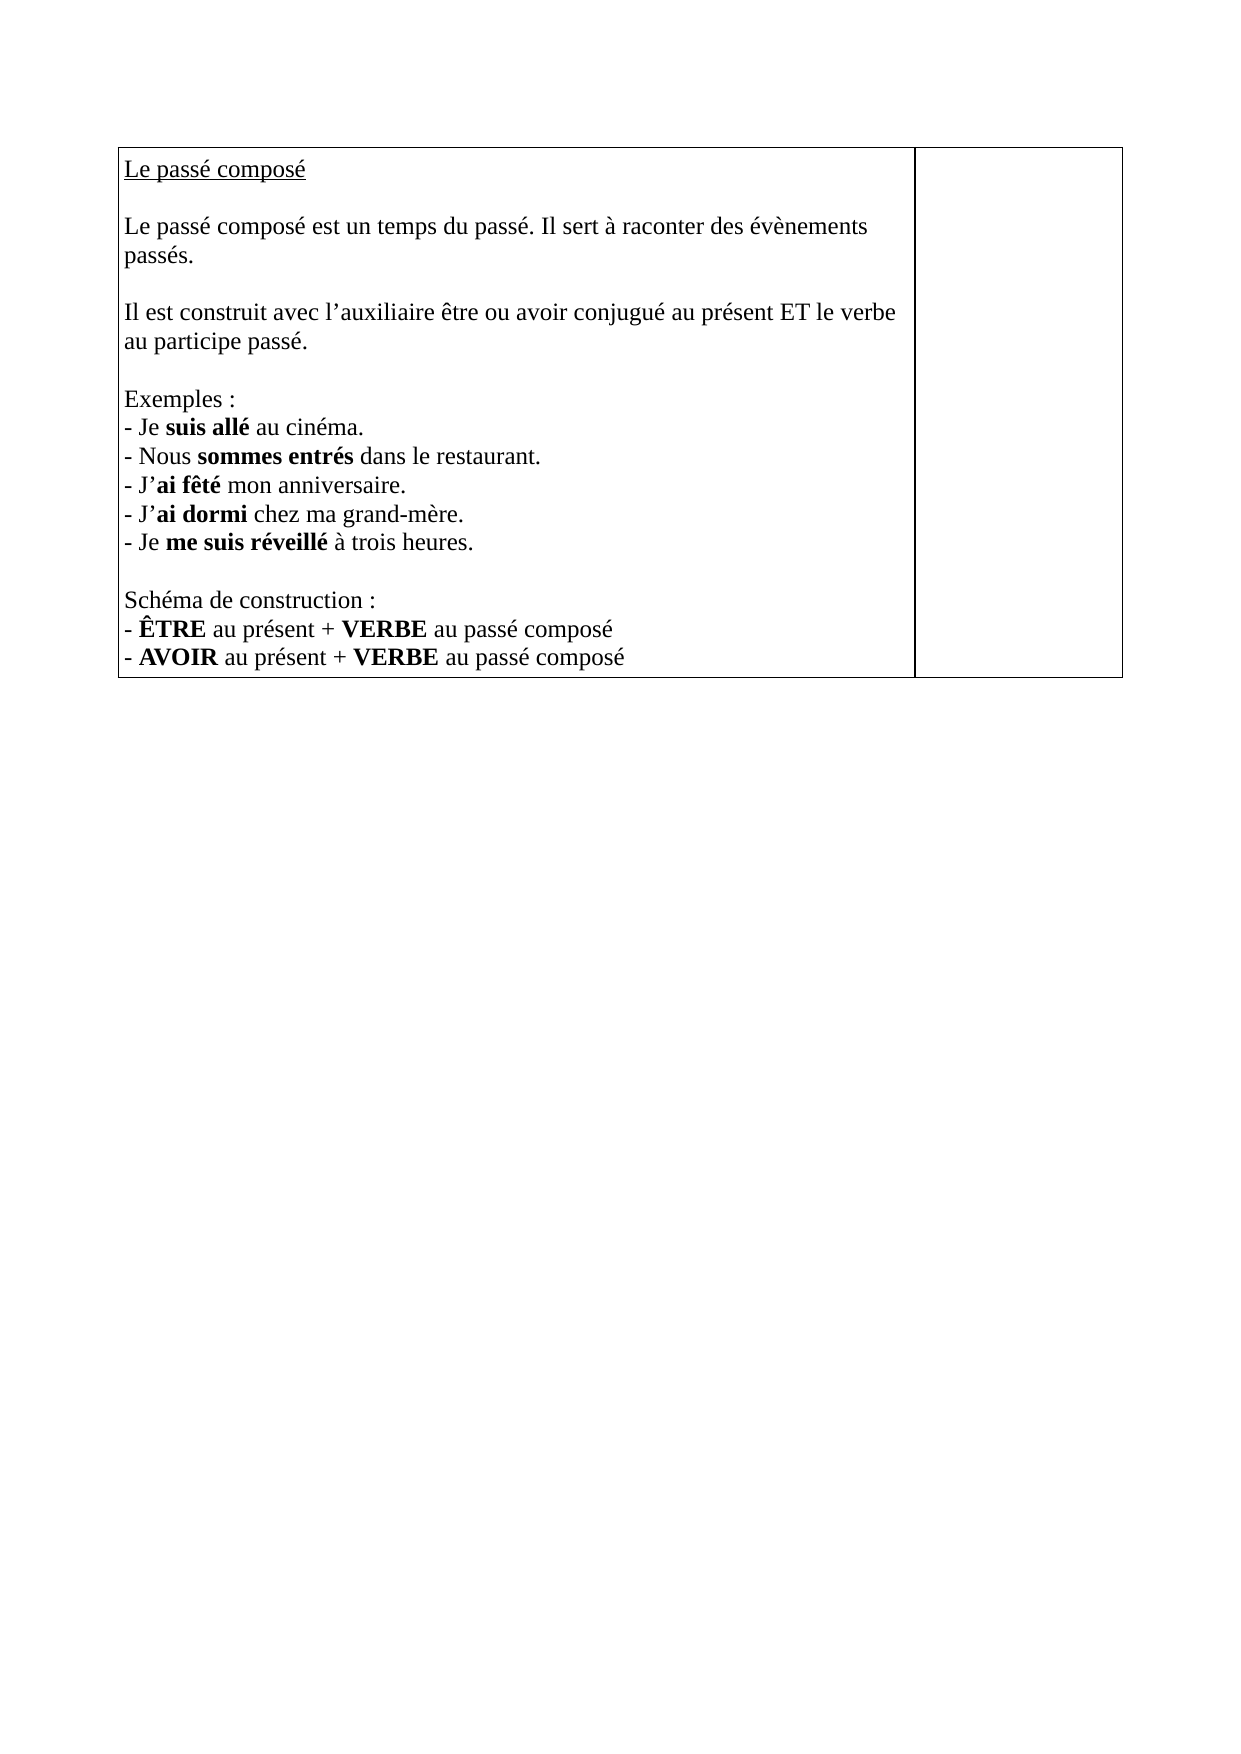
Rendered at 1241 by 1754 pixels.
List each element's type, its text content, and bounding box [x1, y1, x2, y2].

table_header [916, 148, 1122, 677]
table_header Le passé composé Le passé composé est un temps du passé. Il sert à raconter des évènements passés. Il est construit avec l’auxiliaire être ou avoir conjugué au présent ET le verbe au participe passé. Exemples : - Je suis allé au cinéma. - Nous sommes entrés dans le restaurant. - J’ai fêté mon anniversaire. - J’ai dormi chez ma grand-mère. - Je me suis réveillé à trois heures. Schéma de construction : - ÊTRE au présent + VERBE au passé composé - AVOIR au présent + VERBE au passé composé [119, 148, 914, 677]
